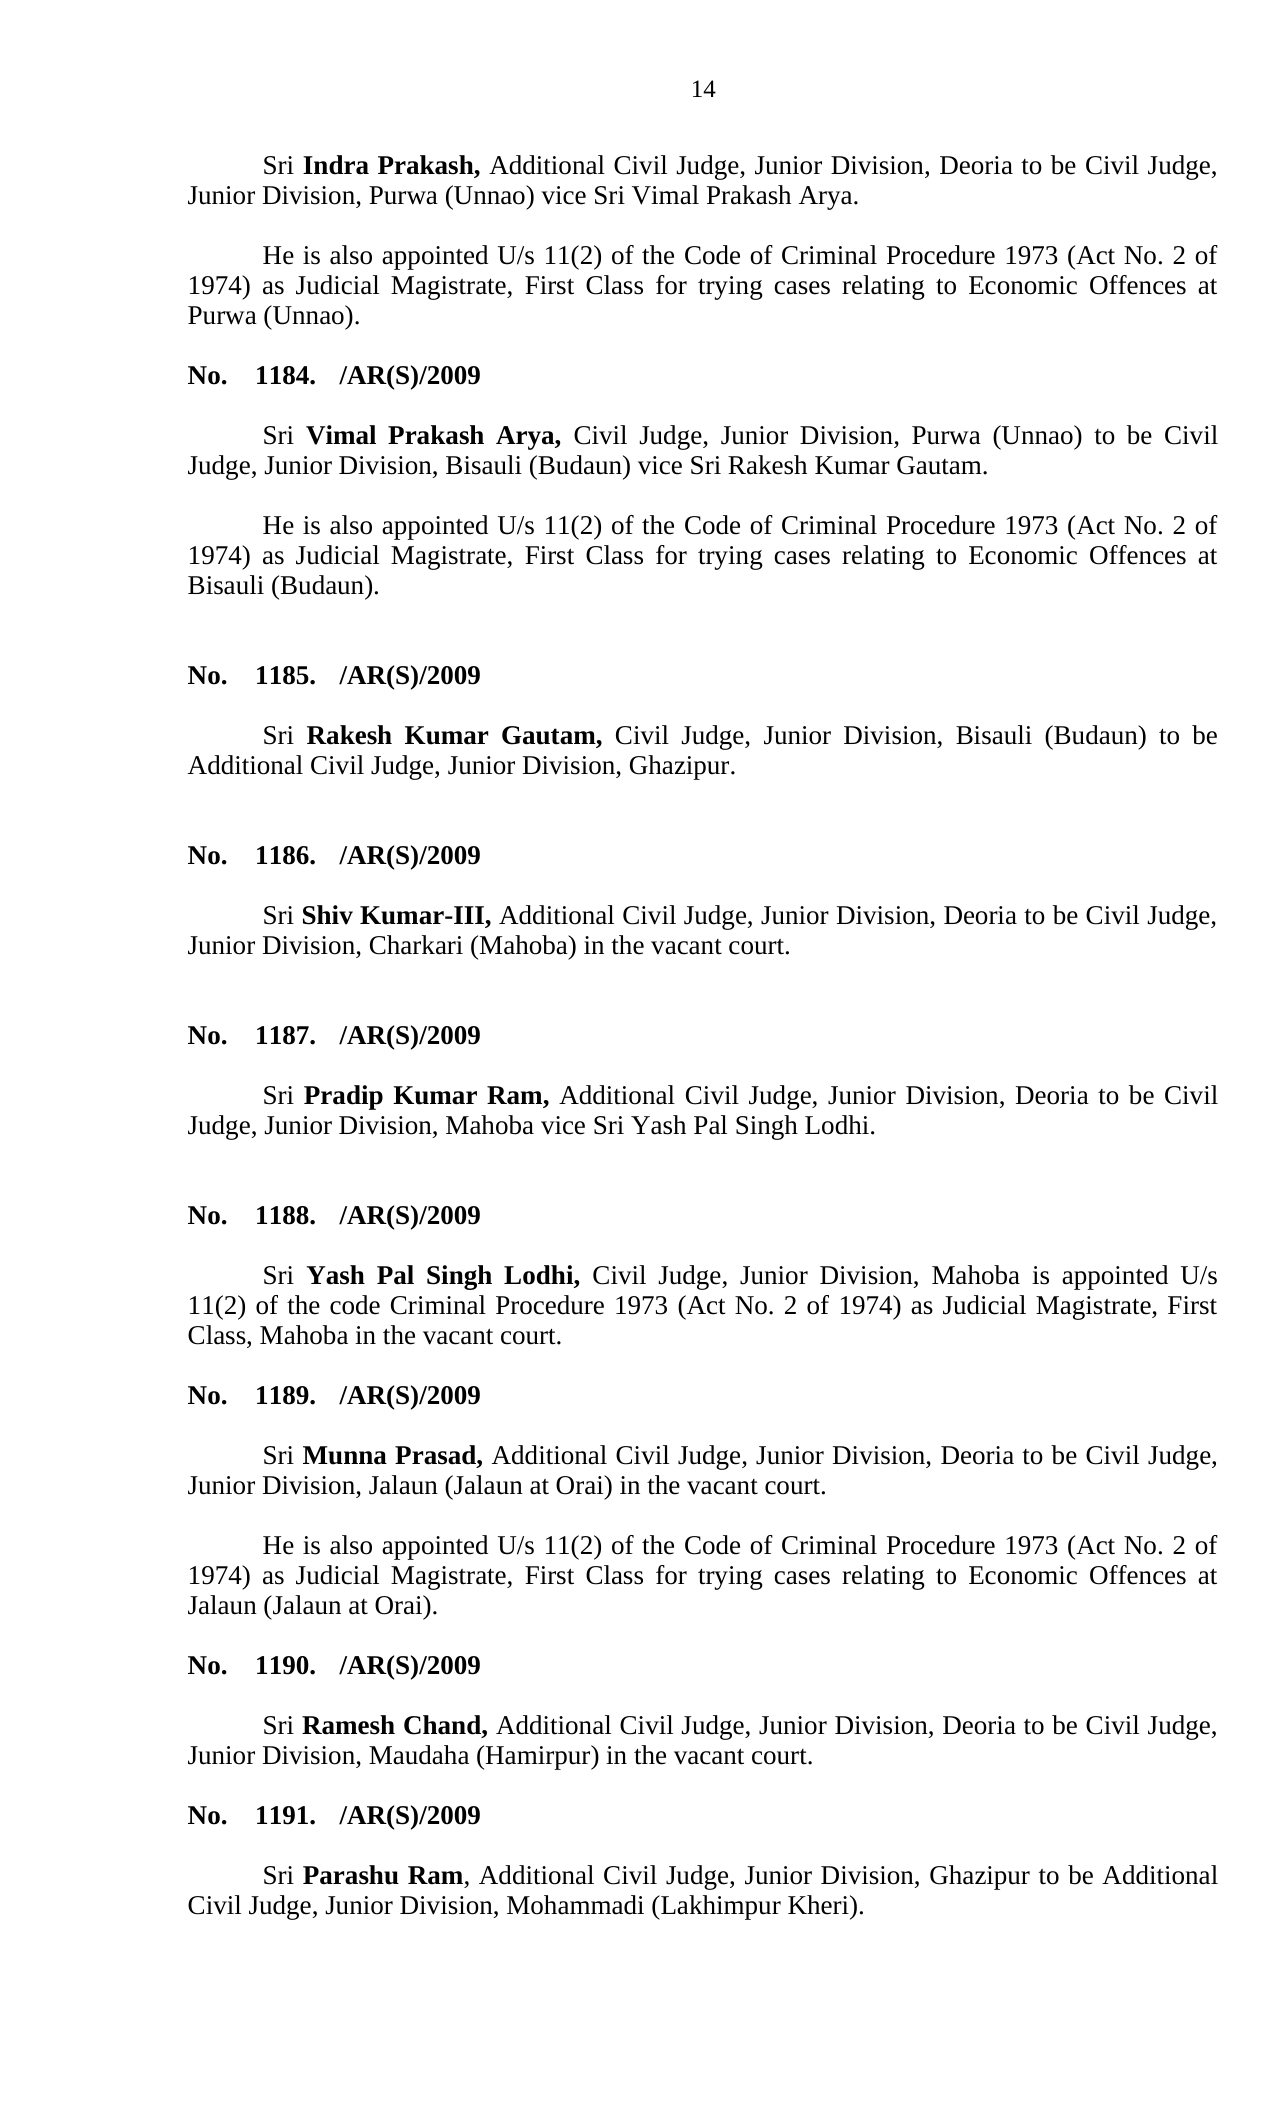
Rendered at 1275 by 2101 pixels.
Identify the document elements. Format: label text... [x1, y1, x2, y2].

text Sri Yash Pal Singh Lodhi, Civil Judge, Junior Division, Mahoba is appointed U/s 11(2) of the code Criminal Procedure 1973 (Act No. 2 of 1974) as Judicial Magistrate, First Class, Mahoba in the vacant court. [187, 1260, 1219, 1350]
text Sri Shiv Kumar-III, Additional Civil Judge, Junior Division, Deoria to be Civil Judge, Junior Division, Charkari (Mahoba) in the vacant court. [187, 900, 1219, 960]
table_header [244, 1380, 328, 1410]
table_header [244, 1020, 328, 1050]
text Sri Vimal Prakash Arya, Civil Judge, Junior Division, Purwa (Unnao) to be Civil Judge, Junior Division, Bisauli (Budaun) vice Sri Rakesh Kumar Gautam. [187, 420, 1219, 480]
table_header No. [176, 660, 244, 690]
table_header /AR(S)/2009 [328, 1020, 497, 1050]
text He is also appointed U/s 11(2) of the Code of Criminal Procedure 1973 (Act No. 2 of 1974) as Judicial Magistrate, First Class for trying cases relating to Economic Offences at Purwa (Unnao). [187, 240, 1219, 330]
table_header No. [176, 1800, 244, 1830]
table_header [244, 840, 328, 870]
text Sri Indra Prakash, Additional Civil Judge, Junior Division, Deoria to be Civil Judge, Junior Division, Purwa (Unnao) vice Sri Vimal Prakash Arya. [187, 150, 1219, 210]
text He is also appointed U/s 11(2) of the Code of Criminal Procedure 1973 (Act No. 2 of 1974) as Judicial Magistrate, First Class for trying cases relating to Economic Offences at Jalaun (Jalaun at Orai). [187, 1530, 1219, 1620]
table_header No. [176, 1380, 244, 1410]
table_header /AR(S)/2009 [328, 1800, 497, 1830]
table_header [244, 1200, 328, 1230]
table_header No. [176, 840, 244, 870]
text Sri Munna Prasad, Additional Civil Judge, Junior Division, Deoria to be Civil Judge, Junior Division, Jalaun (Jalaun at Orai) in the vacant court. [187, 1440, 1219, 1500]
text He is also appointed U/s 11(2) of the Code of Criminal Procedure 1973 (Act No. 2 of 1974) as Judicial Magistrate, First Class for trying cases relating to Economic Offences at Bisauli (Budaun). [187, 510, 1219, 600]
table_header /AR(S)/2009 [328, 1650, 497, 1680]
table_header /AR(S)/2009 [328, 1380, 497, 1410]
text Sri Parashu Ram, Additional Civil Judge, Junior Division, Ghazipur to be Additional Civil Judge, Junior Division, Mohammadi (Lakhimpur Kheri). [187, 1860, 1219, 1920]
table_header /AR(S)/2009 [328, 1200, 497, 1230]
table_header No. [176, 360, 244, 390]
table_header No. [176, 1200, 244, 1230]
table_header /AR(S)/2009 [328, 840, 497, 870]
table_header [244, 1800, 328, 1830]
table_header /AR(S)/2009 [328, 660, 497, 690]
text Sri Ramesh Chand, Additional Civil Judge, Junior Division, Deoria to be Civil Judge, Junior Division, Maudaha (Hamirpur) in the vacant court. [187, 1710, 1219, 1770]
table_header [244, 1650, 328, 1680]
table_header /AR(S)/2009 [328, 360, 497, 390]
table_header No. [176, 1650, 244, 1680]
text Sri Rakesh Kumar Gautam, Civil Judge, Junior Division, Bisauli (Budaun) to be Additional Civil Judge, Junior Division, Ghazipur. [187, 720, 1219, 780]
table_header No. [176, 1020, 244, 1050]
table_header [244, 660, 328, 690]
text Sri Pradip Kumar Ram, Additional Civil Judge, Junior Division, Deoria to be Civil Judge, Junior Division, Mahoba vice Sri Yash Pal Singh Lodhi. [187, 1080, 1219, 1140]
table_header [244, 360, 328, 390]
